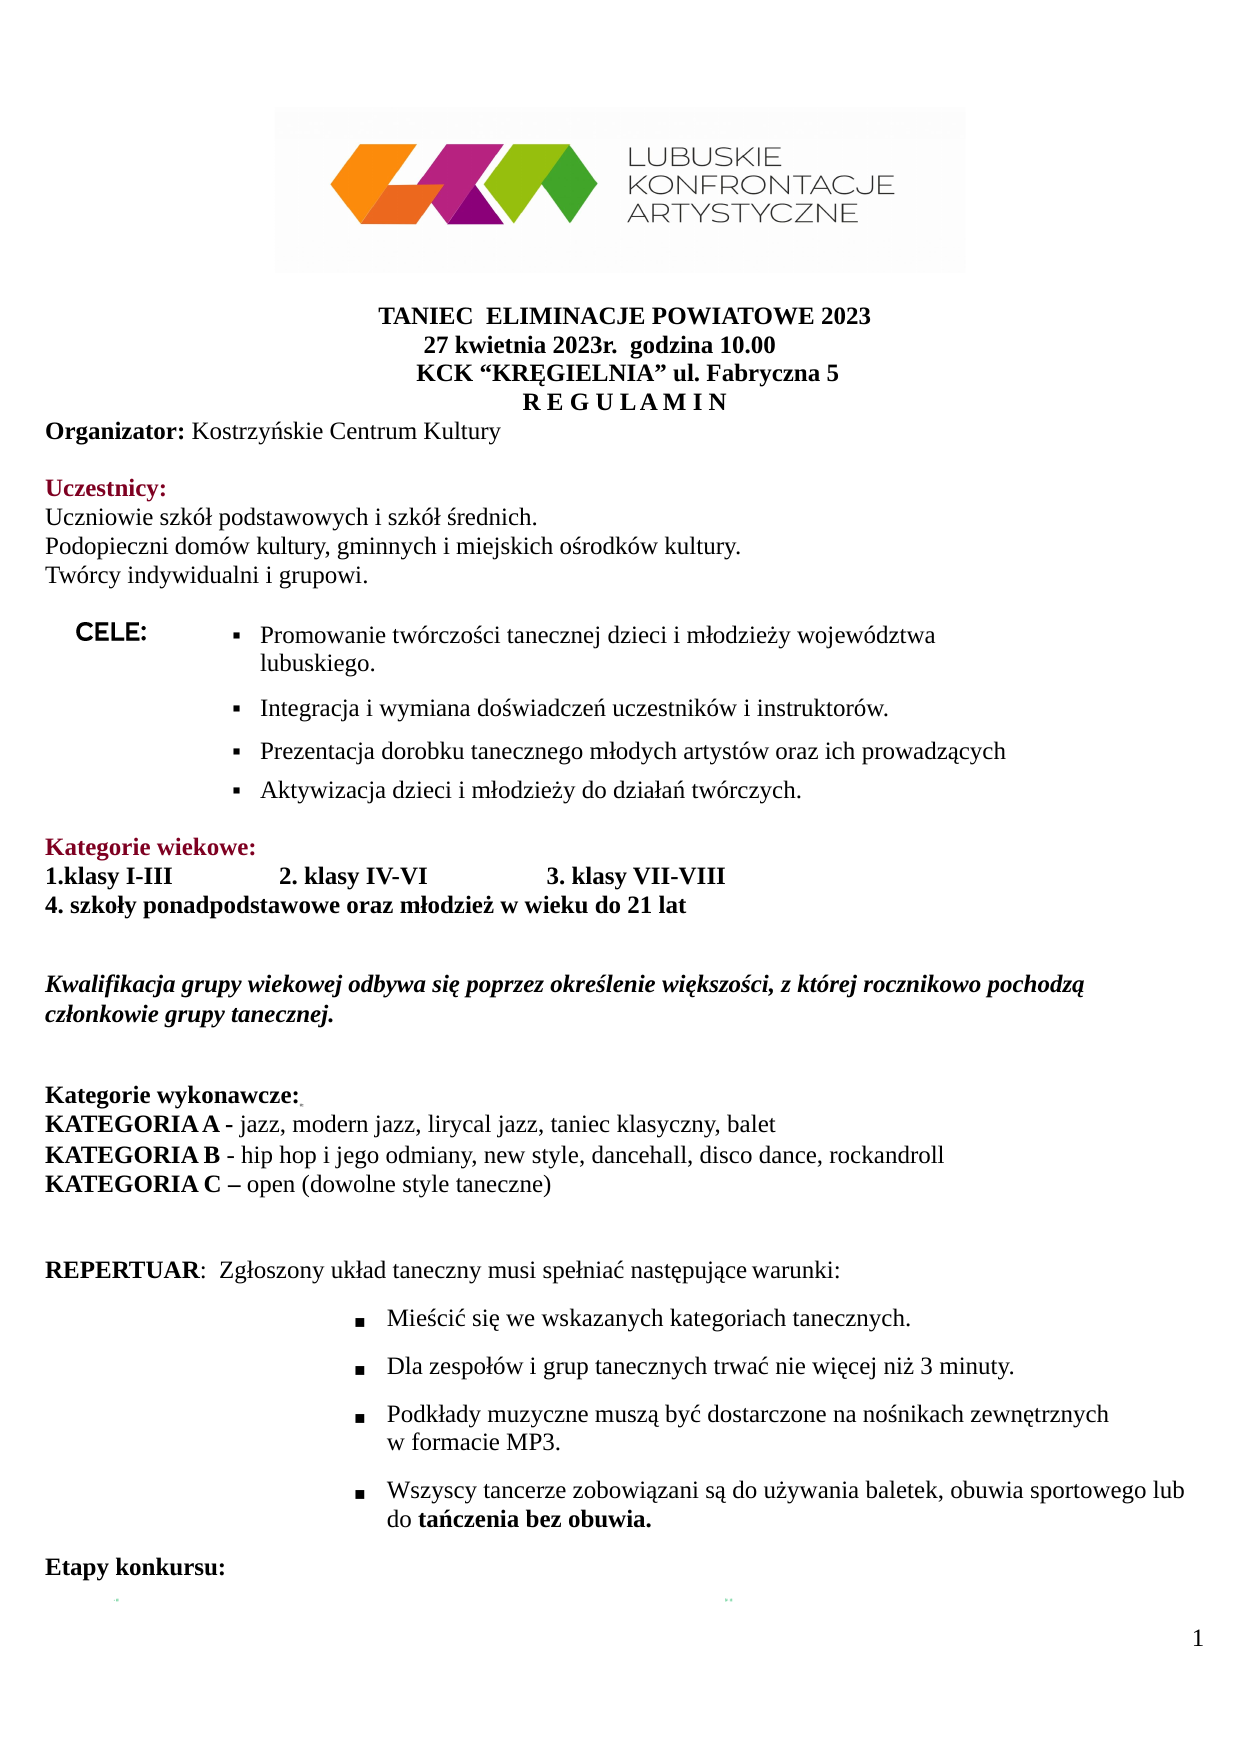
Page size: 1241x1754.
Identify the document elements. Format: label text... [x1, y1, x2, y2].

list Dla zespołów i grup tanecznych trwać nie więcej niż 3 minuty. [354, 1351, 1204, 1380]
text Twórcy indywidualni i grupowi. [45, 560, 1204, 588]
list Wszyscy tancerze zobowiązani są do używania baletek, obuwia sportowego lub do tańczenia bez obuwia. [354, 1475, 1204, 1533]
text KATEGORIA C – open (dowolne style taneczne) [45, 1169, 1204, 1198]
text 4. szkoły ponadpodstawowe oraz młodzież w wieku do 21 lat [45, 890, 1204, 918]
text KCK “KRĘGIELNIA” ul. Fabryczna 5 [45, 358, 1204, 387]
table_header [43, 617, 248, 803]
table_header [664, 1581, 1227, 1623]
list Mieścić się we wskazanych kategoriach tanecznych. [354, 1303, 1204, 1332]
text 27 kwietnia 2023r. godzina 10.00 [45, 330, 1204, 358]
text Kategorie wiekowe: [45, 832, 1204, 861]
text Kategorie wykonawcze: [45, 1081, 1204, 1109]
text 1.klasy I-III 2. klasy IV-VI 3. klasy VII-VIII [45, 861, 1204, 890]
text TANIEC ELIMINACJE POWIATOWE 2023 [45, 301, 1204, 330]
text Organizator: Kostrzyńskie Centrum Kultury [45, 416, 1204, 445]
text KATEGORIA B - hip hop i jego odmiany, new style, dancehall, disco dance, rockandroll [45, 1140, 1204, 1169]
text Etapy konkursu: [45, 1552, 1204, 1581]
text Podopieczni domów kultury, gminnych i miejskich ośrodków kultury. [45, 531, 1204, 560]
table_header [43, 1581, 664, 1623]
list Podkłady muzyczne muszą być dostarczone na nośnikach zewnętrznych w formacie MP3. [354, 1399, 1204, 1456]
text Kwalifikacja grupy wiekowej odbywa się poprzez określenie większości, z której rocznikowo pochodzą członkowie grupy tanecznej. [45, 969, 1128, 1028]
text R E G U L A M I N [45, 387, 1204, 416]
text KATEGORIA A - jazz, modern jazz, lirycal jazz, taniec klasyczny, balet [45, 1109, 1204, 1138]
table_header Promowanie twórczości tanecznej dzieci i młodzieży województwa lubuskiego. Integracja i wymiana doświadczeń uczestników i instruktorów. Prezentacja dorobku tanecznego młodych artystów oraz ich prowadzących Aktywizacja dzieci i młodzieży do działań twórczych. [249, 617, 1060, 803]
text Uczniowie szkół podstawowych i szkół średnich. [45, 502, 1204, 531]
text REPERTUAR: Zgłoszony układ taneczny musi spełniać następujące warunki: [45, 1255, 1204, 1284]
text Uczestnicy: [45, 473, 1204, 502]
